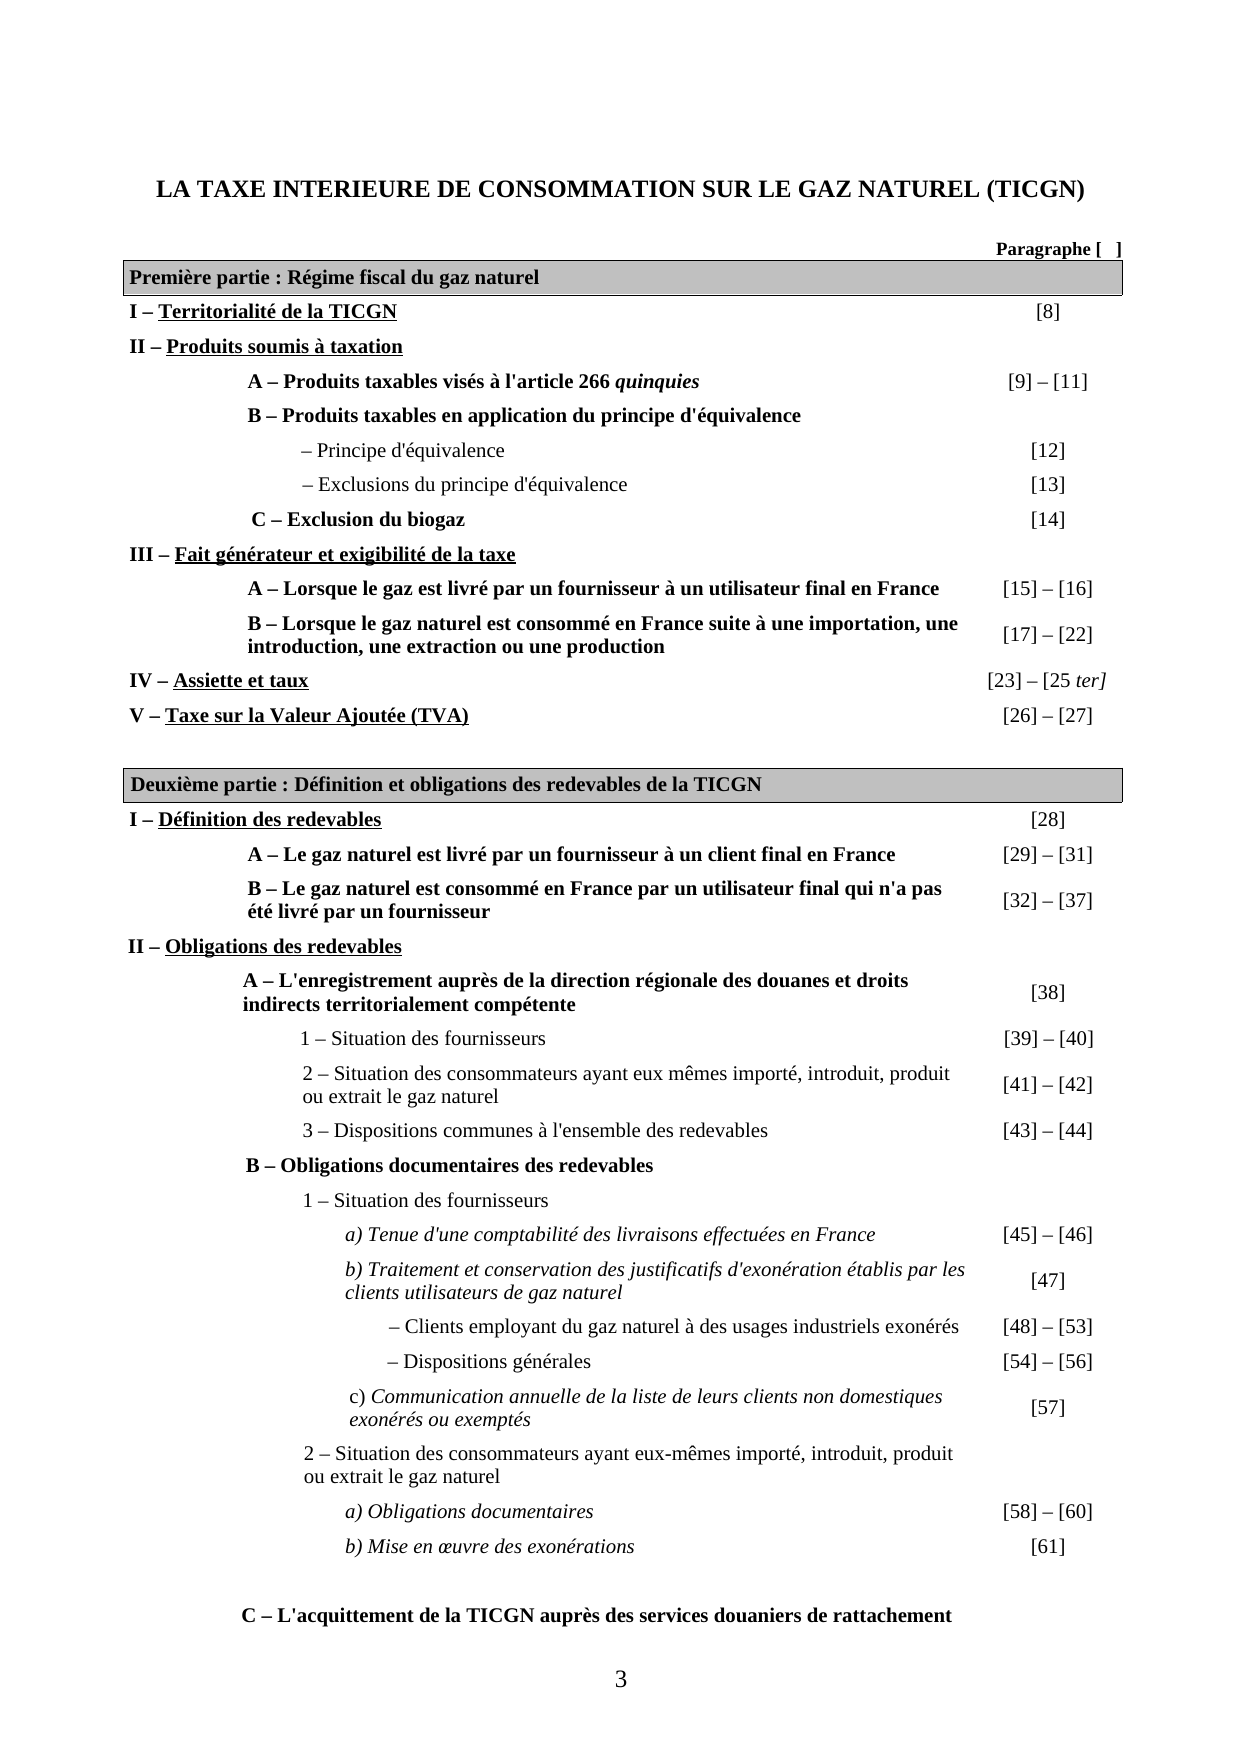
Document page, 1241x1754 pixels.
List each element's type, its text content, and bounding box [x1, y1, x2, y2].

table_cell [9] – [11] [974, 364, 1122, 398]
table_cell [43] – [44] [974, 1114, 1122, 1148]
table_cell [58] – [60] [974, 1494, 1122, 1529]
table_cell [57] [974, 1379, 1122, 1437]
table_cell b) Traitement et conservation des justificatifs d'exonération établis par les clients utilisateurs de gaz naturel [123, 1252, 974, 1310]
table_cell A – Produits taxables visés à l'article 266 quinquies [123, 364, 974, 398]
table_cell 3 – Dispositions communes à l'ensemble des redevables [123, 1114, 974, 1148]
table_cell B – Le gaz naturel est consommé en France par un utilisateur final qui n'a pas été livré par un fournisseur [123, 871, 974, 929]
table_cell [12] [974, 433, 1122, 468]
table_cell [61] [974, 1529, 1122, 1563]
table_cell [15] – [16] [974, 571, 1122, 606]
table_cell 2 – Situation des consommateurs ayant eux-mêmes importé, introduit, produit ou extrait le gaz naturel [123, 1437, 974, 1494]
table_cell [974, 1148, 1122, 1183]
table_cell [974, 329, 1122, 364]
table_cell [28] [974, 803, 1122, 837]
table_cell I – Définition des redevables [123, 803, 974, 837]
table_cell [54] – [56] [974, 1344, 1122, 1379]
table_cell – Exclusions du principe d'équivalence [123, 468, 974, 502]
table_cell [23] – [25 ter] [974, 664, 1122, 698]
table_cell [974, 733, 1122, 767]
table_cell Deuxième partie : Définition et obligations des redevables de la TICGN [124, 769, 1122, 802]
table_cell 1 – Situation des fournisseurs [123, 1021, 974, 1056]
table_cell V – Taxe sur la Valeur Ajoutée (TVA) [123, 698, 974, 733]
table_cell – Clients employant du gaz naturel à des usages industriels exonérés [123, 1310, 974, 1344]
table_cell a) Obligations documentaires [123, 1494, 974, 1529]
table_cell [974, 537, 1122, 571]
table_cell [39] – [40] [974, 1021, 1122, 1056]
table_cell B – Lorsque le gaz naturel est consommé en France suite à une importation, une introduction, une extraction ou une production [123, 606, 974, 664]
table_cell [47] [974, 1252, 1122, 1310]
text LA TAXE INTERIEURE DE CONSOMMATION SUR LE GAZ NATUREL (TICGN) [119, 175, 1122, 203]
table_cell c) Communication annuelle de la liste de leurs clients non domestiques exonérés ou exemptés [123, 1379, 974, 1437]
table_cell a) Tenue d'une comptabilité des livraisons effectuées en France [123, 1218, 974, 1252]
table_cell II – Obligations des redevables [123, 929, 974, 964]
table_cell IV – Assiette et taux [123, 664, 974, 698]
table_cell II – Produits soumis à taxation [123, 329, 974, 364]
table_cell A – Lorsque le gaz est livré par un fournisseur à un utilisateur final en France [123, 571, 974, 606]
table_cell A – Le gaz naturel est livré par un fournisseur à un client final en France [123, 837, 974, 871]
table_cell [974, 1598, 1122, 1633]
table_cell [974, 399, 1122, 433]
table_cell [123, 1564, 974, 1598]
table_cell – Dispositions générales [123, 1344, 974, 1379]
table_cell [974, 929, 1122, 964]
table_cell [13] [974, 468, 1122, 502]
table_cell III – Fait générateur et exigibilité de la taxe [123, 537, 974, 571]
table_cell 2 – Situation des consommateurs ayant eux mêmes importé, introduit, produit ou extrait le gaz naturel [123, 1056, 974, 1114]
table_cell B – Obligations documentaires des redevables [123, 1148, 974, 1183]
table_cell [974, 1437, 1122, 1494]
table_cell [32] – [37] [974, 871, 1122, 929]
table_cell [974, 1564, 1122, 1598]
table_header Première partie : Régime fiscal du gaz naturel [124, 261, 1122, 294]
table_cell [38] [974, 964, 1122, 1021]
table_cell [974, 1183, 1122, 1217]
table_cell – Principe d'équivalence [123, 433, 974, 468]
table_cell I – Territorialité de la TICGN [123, 296, 974, 329]
table_cell B – Produits taxables en application du principe d'équivalence [123, 399, 974, 433]
table_cell [14] [974, 502, 1122, 537]
table_cell [29] – [31] [974, 837, 1122, 871]
table_cell [45] – [46] [974, 1218, 1122, 1252]
table_cell C – Exclusion du biogaz [123, 502, 974, 537]
table_cell b) Mise en œuvre des exonérations [123, 1529, 974, 1563]
table_cell [41] – [42] [974, 1056, 1122, 1114]
table_cell 1 – Situation des fournisseurs [123, 1183, 974, 1217]
table_cell [17] – [22] [974, 606, 1122, 664]
table_cell [26] – [27] [974, 698, 1122, 733]
table_cell C – L'acquittement de la TICGN auprès des services douaniers de rattachement [123, 1598, 974, 1633]
table_cell [48] – [53] [974, 1310, 1122, 1344]
table_cell [8] [974, 296, 1122, 329]
table_cell [123, 733, 974, 767]
table_cell A – L'enregistrement auprès de la direction régionale des douanes et droits indirects territorialement compétente [123, 964, 974, 1021]
text Paragraphe [ ] [119, 239, 1122, 260]
